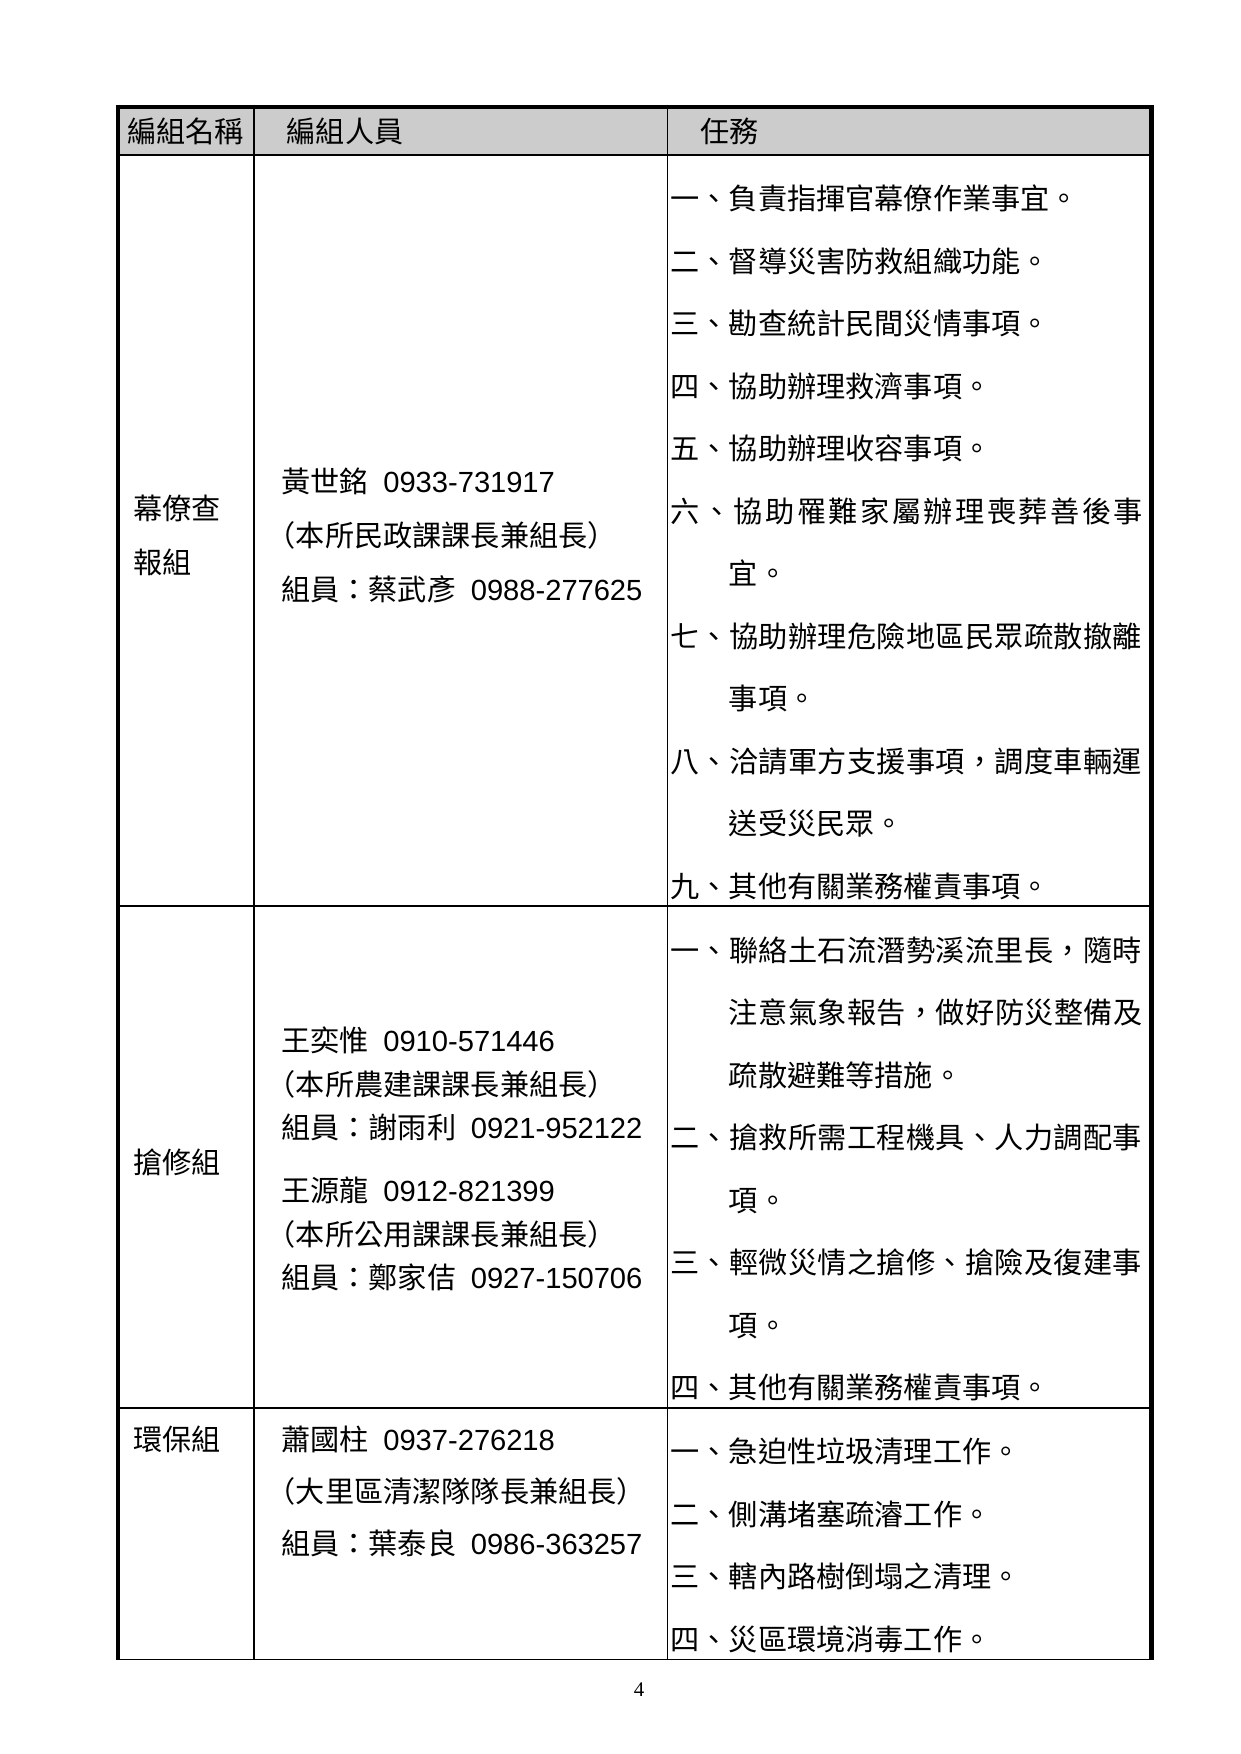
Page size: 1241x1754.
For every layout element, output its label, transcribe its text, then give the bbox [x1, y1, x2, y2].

table_cell 幕僚查報組 [120, 156, 253, 905]
table_header 編組人員 [255, 109, 667, 154]
table_cell 蕭國柱 0937-276218 （大里區清潔隊隊長兼組長） 組員：葉泰良 0986-363257 [255, 1409, 667, 1658]
table_cell 王奕惟 0910-571446 （本所農建課課長兼組長） 組員：謝雨利 0921-952122 王源龍 0912-821399 （本所公用課課長兼組長） 組員：鄭家佶 0927-150706 [255, 907, 667, 1407]
table_cell 一、負責指揮官幕僚作業事宜。 二、督導災害防救組織功能。 三、勘查統計民間災情事項。 四、協助辦理救濟事項。 五、協助辦理收容事項。 六、協助罹難家屬辦理喪葬善後事宜。 七、協助辦理危險地區民眾疏散撤離事項。 八、洽請軍方支援事項，調度車輛運送受災民眾。 九、其他有關業務權責事項。 [668, 156, 1149, 905]
table_cell 環保組 [120, 1409, 253, 1658]
table_header 任務 [668, 109, 1149, 154]
table_header 編組名稱 [120, 109, 253, 154]
table_cell 搶修組 [120, 907, 253, 1407]
table_cell 一、急迫性垃圾清理工作。 二、側溝堵塞疏濬工作。 三、轄內路樹倒塌之清理。 四、災區環境消毒工作。 [668, 1409, 1149, 1658]
table_cell 一、聯絡土石流潛勢溪流里長，隨時注意氣象報告，做好防災整備及疏散避難等措施。 二、搶救所需工程機具、人力調配事項。 三、輕微災情之搶修、搶險及復建事項。 四、其他有關業務權責事項。 [668, 907, 1149, 1407]
table_cell 黃世銘 0933-731917 （本所民政課課長兼組長） 組員：蔡武彥 0988-277625 [255, 156, 667, 905]
